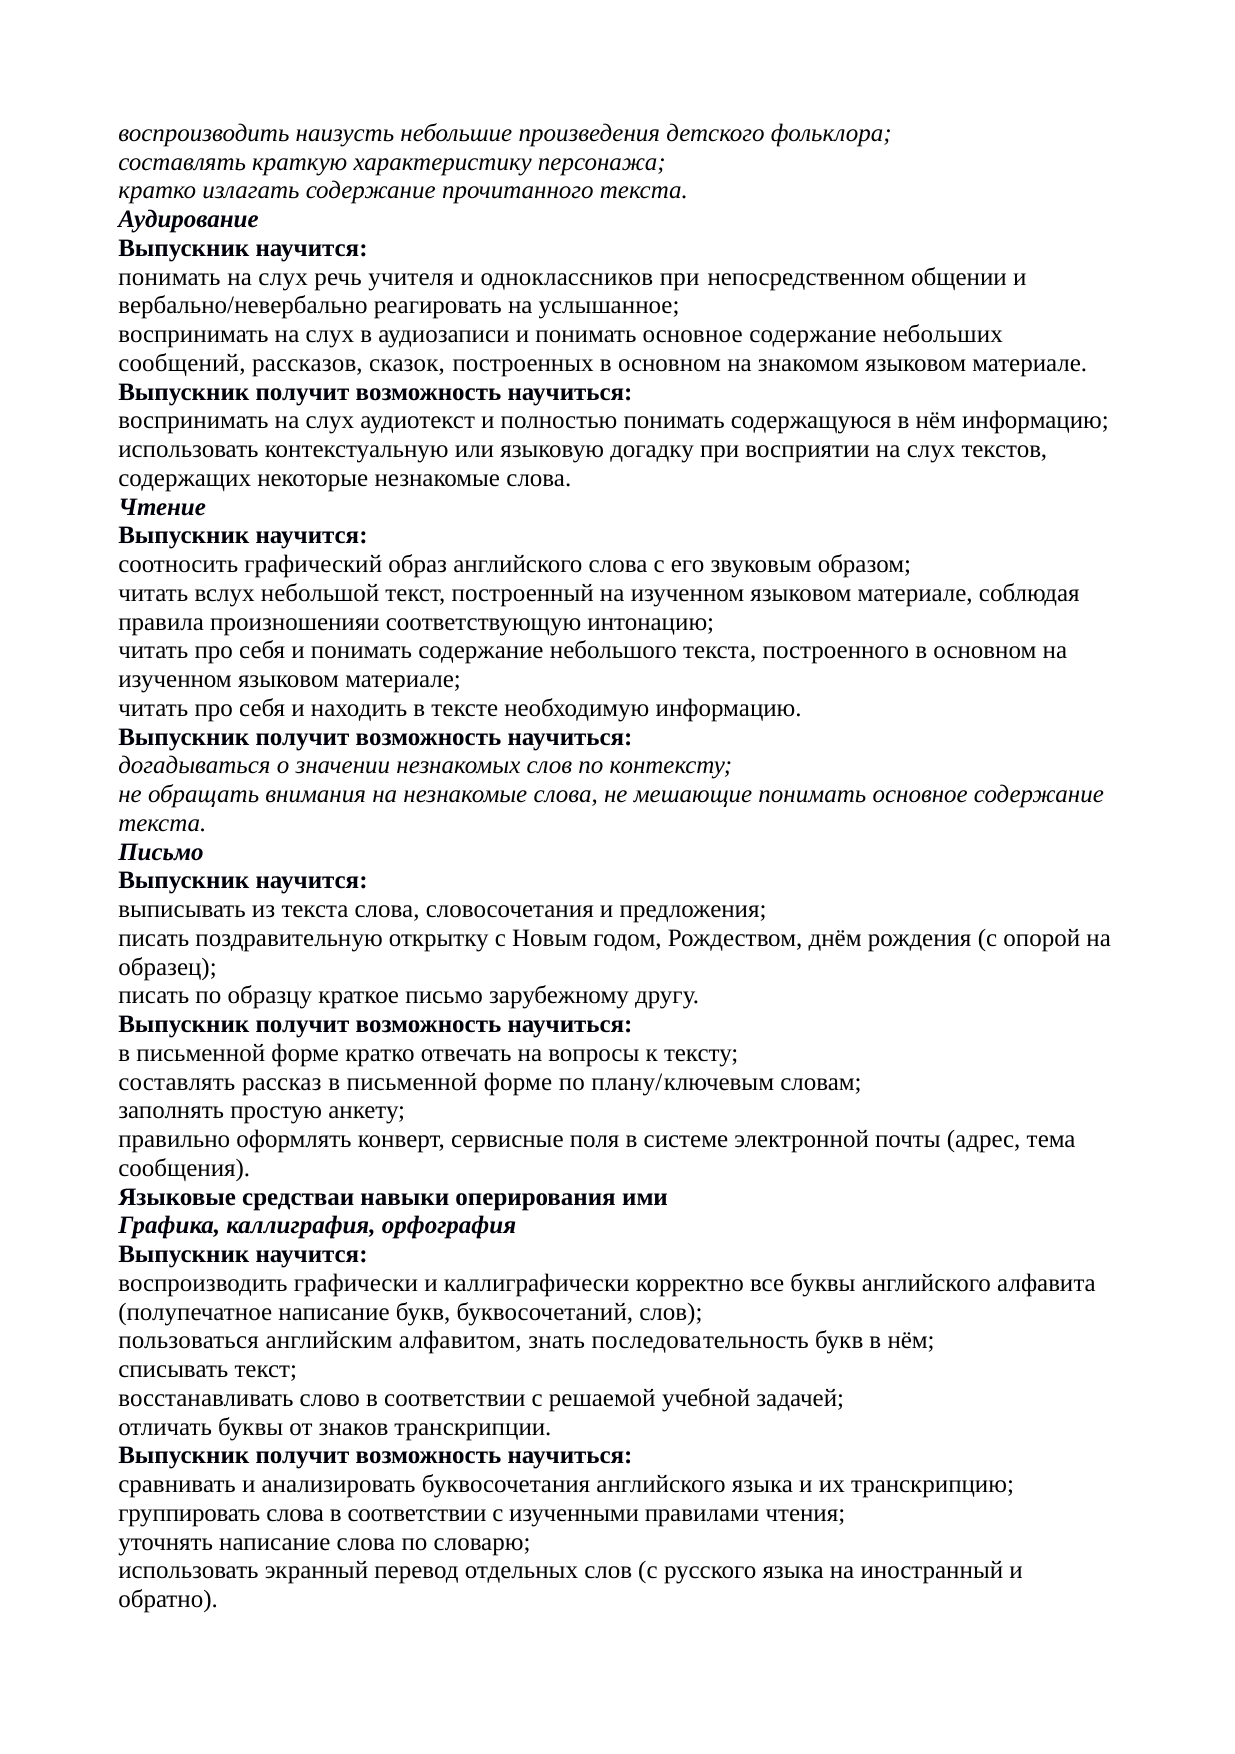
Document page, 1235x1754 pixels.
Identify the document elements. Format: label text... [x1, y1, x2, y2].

text Аудирование [118, 204, 1116, 233]
text Письмо [118, 837, 1116, 866]
text правильно оформлять конверт, сервисные поля в системе электронной почты (адрес, тема сообщения). [118, 1124, 1116, 1182]
text читать про себя и находить в тексте необходимую информацию. [118, 693, 1116, 722]
text сравнивать и анализировать буквосочетания английского языка и их транскрипцию; [118, 1469, 1116, 1498]
text составлять рассказ в письменной форме по плану/ключевым словам; [118, 1067, 1116, 1096]
text воспроизводить наизусть небольшие произведения детского фольклора; [118, 118, 1116, 147]
text читать про себя и понимать содержание небольшого текста, построенного в основном на изученном языковом материале; [118, 636, 1116, 693]
text пользоваться английским алфавитом, знать последовательность букв в нём; [118, 1326, 1116, 1354]
text в письменной форме кратко отвечать на вопросы к тексту; [118, 1038, 1116, 1067]
text группировать слова в соответствии с изученными правилами чтения; [118, 1498, 1116, 1527]
text не обращать внимания на незнакомые слова, не мешающие понимать основное содержание текста. [118, 779, 1116, 837]
text выписывать из текста слова, словосочетания и предложения; [118, 894, 1116, 923]
text понимать на слух речь учителя и одноклассников при непосредственном общении и вербально/невербально реагировать на услышанное; [118, 262, 1116, 319]
text писать по образцу краткое письмо зарубежному другу. [118, 981, 1116, 1009]
text писать поздравительную открытку с Новым годом, Рождеством, днём рождения (с опорой на образец); [118, 923, 1116, 981]
text Выпускник получит возможность научиться: [118, 1441, 1116, 1469]
text Выпускник научится: [118, 233, 1116, 262]
text уточнять написание слова по словарю; [118, 1527, 1116, 1556]
text Языковые средстваи навыки оперирования ими [118, 1182, 1116, 1211]
text Выпускник научится: [118, 866, 1116, 894]
text читать вслух небольшой текст, построенный на изученном языковом материале, соблюдая правила произношенияи соответствующую интонацию; [118, 578, 1116, 636]
text Выпускник получит возможность научиться: [118, 377, 1116, 406]
text Чтение [118, 492, 1116, 521]
text кратко излагать содержание прочитанного текста. [118, 176, 1116, 204]
text воспринимать на слух аудиотекст и полностью понимать содержащуюся в нём информацию; [118, 406, 1116, 434]
text использовать контекстуальную или языковую догадку при восприятии на слух текстов, содержащих некоторые незнакомые слова. [118, 434, 1116, 492]
text списывать текст; [118, 1354, 1116, 1383]
text Выпускник получит возможность научиться: [118, 1009, 1116, 1038]
text Выпускник научится: [118, 521, 1116, 549]
text Выпускник получит возможность научиться: [118, 722, 1116, 751]
text воспроизводить графически и каллиграфически корректно все буквы английского алфавита (полупечатное написание букв, буквосочетаний, слов); [118, 1268, 1116, 1326]
text Графика, каллиграфия, орфография [118, 1211, 1116, 1239]
text составлять краткую характеристику персонажа; [118, 147, 1116, 176]
text отличать буквы от знаков транскрипции. [118, 1412, 1116, 1441]
text восстанавливать слово в соответствии с решаемой учебной задачей; [118, 1383, 1116, 1412]
text соотносить графический образ английского слова с его звуковым образом; [118, 549, 1116, 578]
text заполнять простую анкету; [118, 1096, 1116, 1124]
text использовать экранный перевод отдельных слов (с русского языка на иностранный и обратно). [118, 1556, 1116, 1613]
text Выпускник научится: [118, 1239, 1116, 1268]
text воспринимать на слух в аудиозаписи и понимать основное содержание небольших сообщений, рассказов, сказок, построенных в основном на знакомом языковом материале. [118, 319, 1116, 377]
text догадываться о значении незнакомых слов по контексту; [118, 751, 1116, 779]
